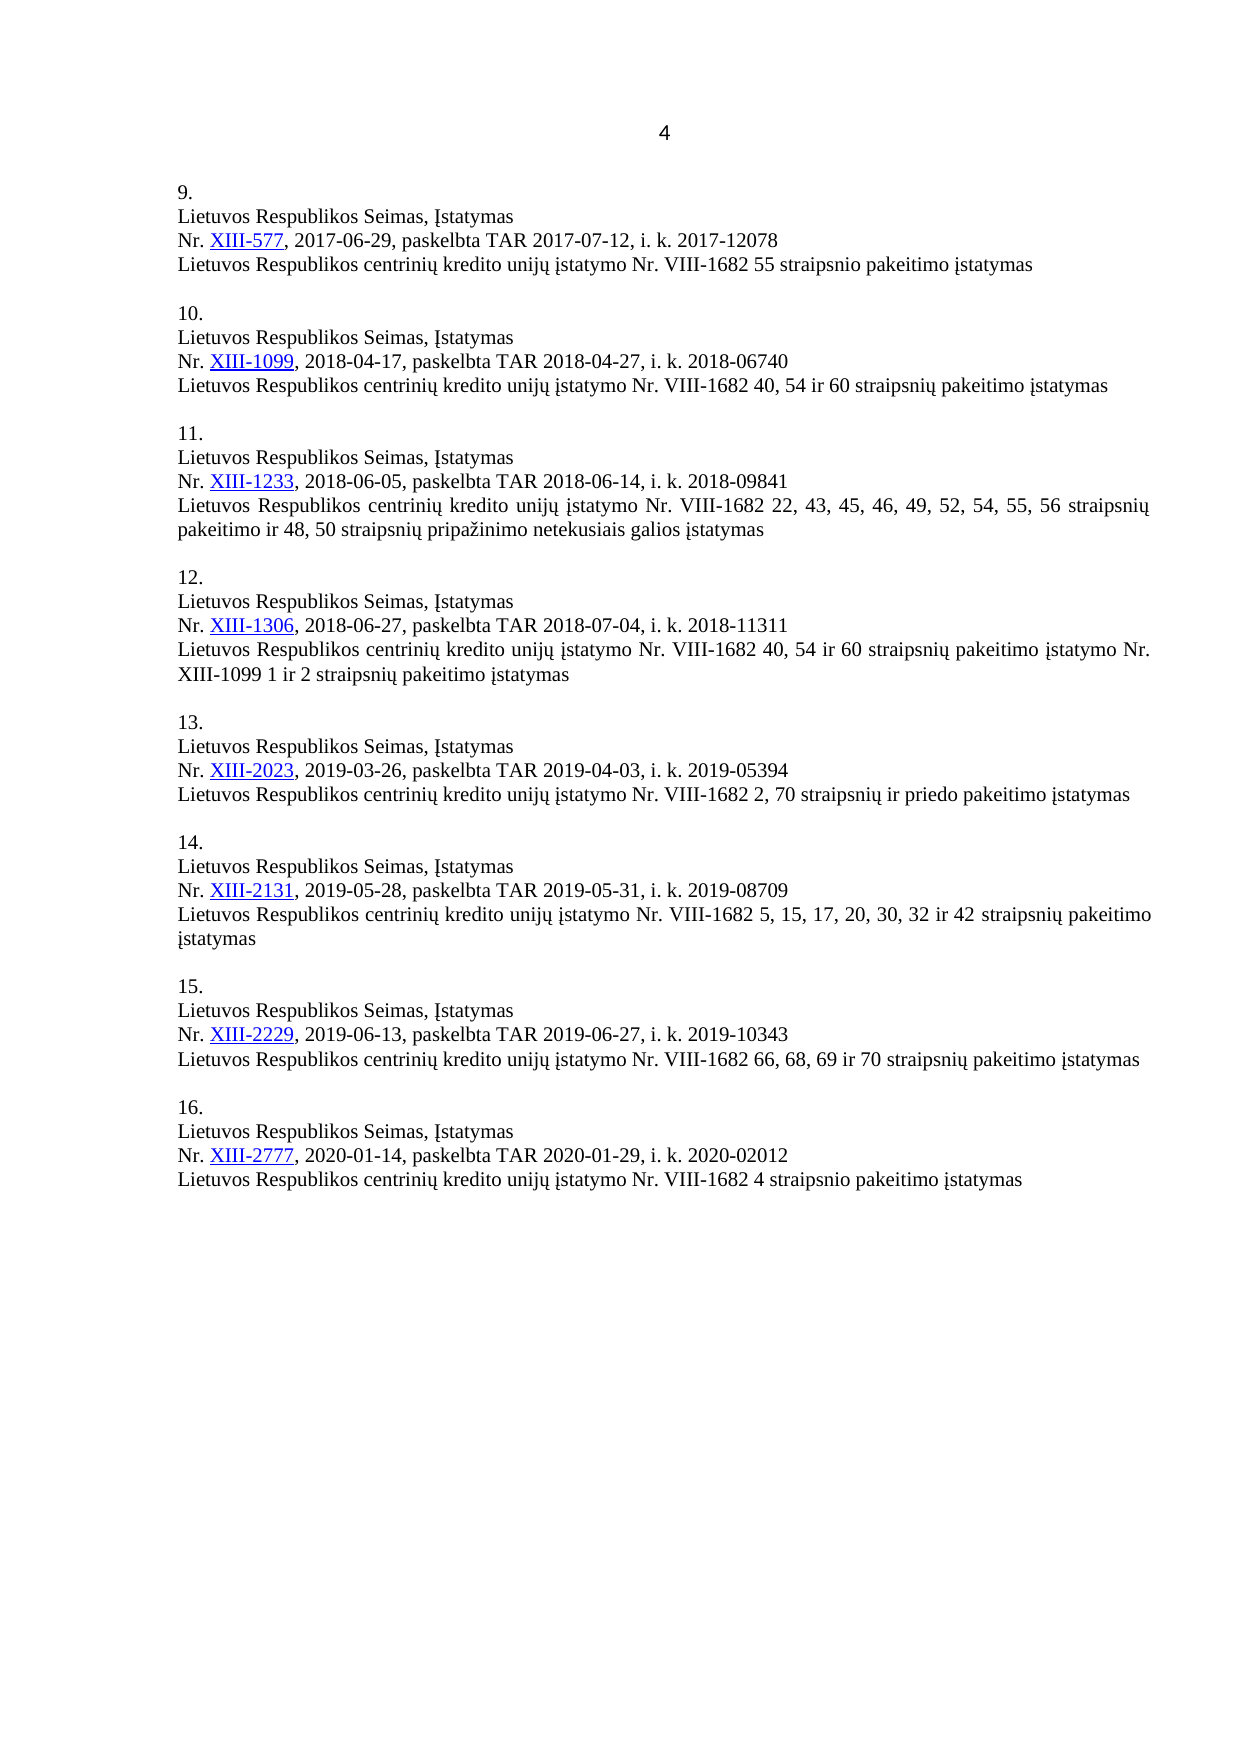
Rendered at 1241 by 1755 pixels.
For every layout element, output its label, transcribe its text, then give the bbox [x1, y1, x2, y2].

text Nr. XIII-2777, 2020-01-14, paskelbta TAR 2020-01-29, i. k. 2020-02012 [177, 1143, 1152, 1167]
text 10. [177, 301, 1152, 324]
text Lietuvos Respublikos centrinių kredito unijų įstatymo Nr. VIII-1682 55 straipsnio pakeitimo įstatymas [177, 252, 1152, 276]
text Lietuvos Respublikos Seimas, Įstatymas [177, 1119, 1152, 1143]
text Lietuvos Respublikos centrinių kredito unijų įstatymo Nr. VIII-1682 40, 54 ir 60 straipsnių pakeitimo įstatymo Nr. XIII-1099 1 ir 2 straipsnių pakeitimo įstatymas [177, 637, 1152, 686]
text Nr. XIII-2229, 2019-06-13, paskelbta TAR 2019-06-27, i. k. 2019-10343 [177, 1022, 1152, 1046]
text Lietuvos Respublikos centrinių kredito unijų įstatymo Nr. VIII-1682 66, 68, 69 ir 70 straipsnių pakeitimo įstatymas [177, 1046, 1152, 1071]
text Nr. XIII-1306, 2018-06-27, paskelbta TAR 2018-07-04, i. k. 2018-11311 [177, 613, 1152, 637]
text 9. [177, 180, 1152, 204]
text 11. [177, 421, 1152, 445]
text Nr. XIII-2023, 2019-03-26, paskelbta TAR 2019-04-03, i. k. 2019-05394 [177, 758, 1152, 782]
text 13. [177, 709, 1152, 734]
text Nr. XIII-1233, 2018-06-05, paskelbta TAR 2018-06-14, i. k. 2018-09841 [177, 469, 1152, 493]
text Lietuvos Respublikos centrinių kredito unijų įstatymo Nr. VIII-1682 22, 43, 45, 46, 49, 52, 54, 55, 56 straipsnių pakeitimo ir 48, 50 straipsnių pripažinimo netekusiais galios įstatymas [177, 493, 1152, 541]
text Nr. XIII-577, 2017-06-29, paskelbta TAR 2017-07-12, i. k. 2017-12078 [177, 228, 1152, 252]
text Lietuvos Respublikos Seimas, Įstatymas [177, 324, 1152, 349]
text 15. [177, 974, 1152, 998]
text Lietuvos Respublikos Seimas, Įstatymas [177, 854, 1152, 878]
text Lietuvos Respublikos Seimas, Įstatymas [177, 589, 1152, 613]
text Nr. XIII-1099, 2018-04-17, paskelbta TAR 2018-04-27, i. k. 2018-06740 [177, 349, 1152, 373]
text Lietuvos Respublikos Seimas, Įstatymas [177, 445, 1152, 469]
text 14. [177, 830, 1152, 854]
text Nr. XIII-2131, 2019-05-28, paskelbta TAR 2019-05-31, i. k. 2019-08709 [177, 878, 1152, 902]
text Lietuvos Respublikos centrinių kredito unijų įstatymo Nr. VIII-1682 40, 54 ir 60 straipsnių pakeitimo įstatymas [177, 373, 1152, 397]
text 16. [177, 1094, 1152, 1119]
text Lietuvos Respublikos Seimas, Įstatymas [177, 998, 1152, 1022]
text Lietuvos Respublikos Seimas, Įstatymas [177, 204, 1152, 228]
text Lietuvos Respublikos centrinių kredito unijų įstatymo Nr. VIII-1682 5, 15, 17, 20, 30, 32 ir 42 straipsnių pakeitimo įstatymas [177, 902, 1152, 950]
text Lietuvos Respublikos centrinių kredito unijų įstatymo Nr. VIII-1682 2, 70 straipsnių ir priedo pakeitimo įstatymas [177, 782, 1152, 806]
text 12. [177, 565, 1152, 589]
text Lietuvos Respublikos centrinių kredito unijų įstatymo Nr. VIII-1682 4 straipsnio pakeitimo įstatymas [177, 1167, 1152, 1191]
text Lietuvos Respublikos Seimas, Įstatymas [177, 734, 1152, 758]
